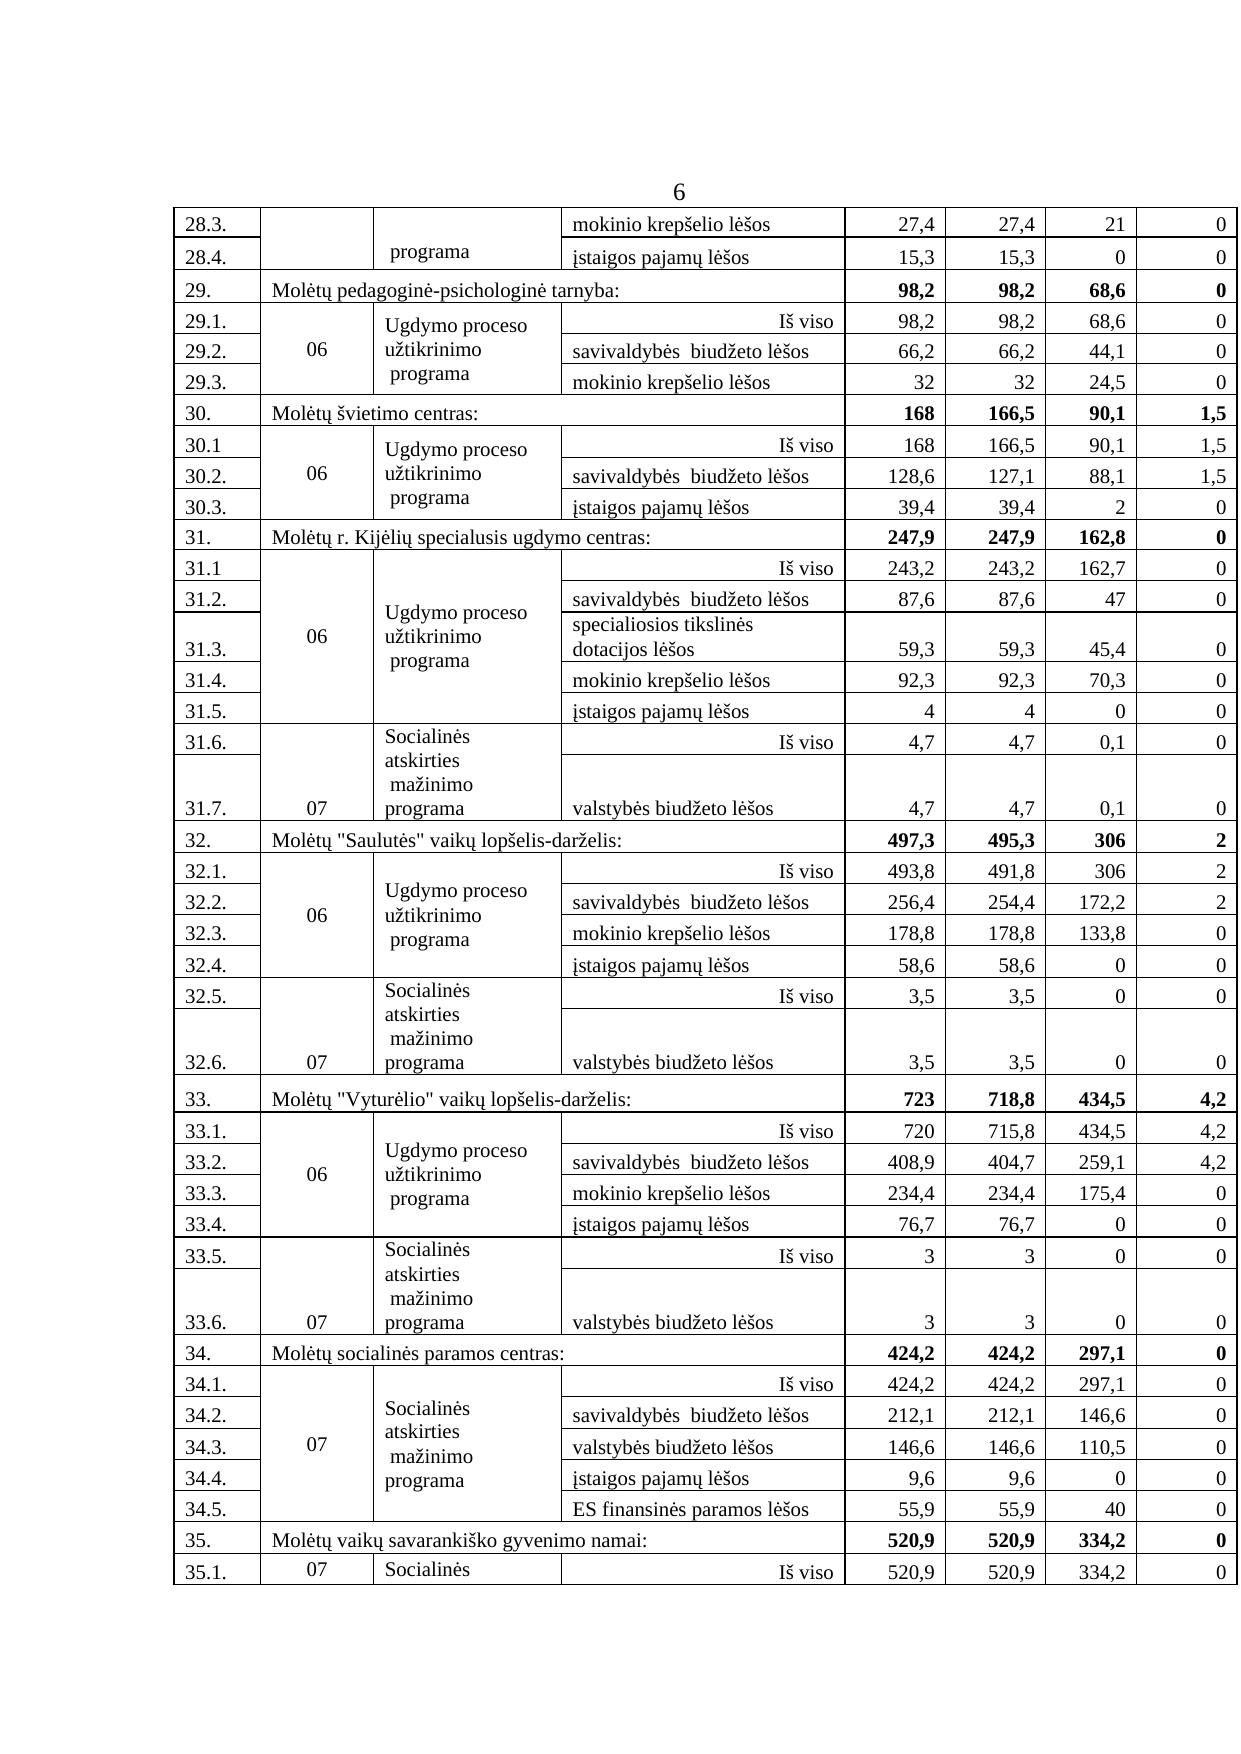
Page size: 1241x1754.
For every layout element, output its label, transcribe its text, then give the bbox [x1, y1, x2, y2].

table_cell 31.5. [175, 693, 260, 723]
table_cell 0 [1046, 1238, 1136, 1268]
table_cell 4,2 [1137, 1144, 1236, 1174]
table_cell 4,7 [846, 724, 945, 754]
table_cell 0 [1046, 1269, 1136, 1334]
table_cell 243,2 [946, 550, 1045, 580]
table_cell mokinio krepšelio lėšos [562, 364, 844, 394]
table_cell 39,4 [946, 489, 1045, 519]
table_cell 68,6 [1046, 270, 1136, 302]
table_cell įstaigos pajamų lėšos [562, 946, 844, 977]
table_cell 4 [846, 693, 945, 723]
table_cell 07 [261, 724, 373, 820]
table_cell 34.4. [175, 1460, 260, 1490]
table_cell 30.3. [175, 489, 260, 519]
table_cell 0 [1046, 1460, 1136, 1490]
table_cell 32 [946, 364, 1045, 394]
table_cell Molėtų socialinės paramos centras: [261, 1335, 844, 1365]
table_cell 3 [846, 1269, 945, 1334]
table_cell 0 [1137, 489, 1236, 519]
table_cell 0 [1137, 915, 1236, 945]
table_cell 2 [1137, 821, 1236, 852]
table_cell ES finansinės paramos lėšos [562, 1491, 844, 1521]
table_cell 3,5 [946, 1009, 1045, 1074]
table_cell 06 [261, 550, 373, 723]
table_cell 0 [1137, 334, 1236, 363]
table_cell Molėtų "Saulutės" vaikų lopšelis-darželis: [261, 821, 844, 852]
table_cell 3,5 [946, 978, 1045, 1008]
table_cell 39,4 [846, 489, 945, 519]
table_cell Iš viso [562, 1238, 844, 1268]
table_cell 434,5 [1046, 1075, 1136, 1111]
table_cell 723 [846, 1075, 945, 1111]
table_cell 21 [1046, 208, 1136, 236]
table_cell 34.3. [175, 1429, 260, 1459]
table_cell 0 [1046, 978, 1136, 1008]
table_cell 520,9 [846, 1522, 945, 1552]
table_cell įstaigos pajamų lėšos [562, 238, 844, 269]
table_cell 110,5 [1046, 1429, 1136, 1459]
table_cell 76,7 [846, 1206, 945, 1236]
table_cell 133,8 [1046, 915, 1136, 945]
table_cell savivaldybės biudžeto lėšos [562, 334, 844, 363]
table_cell 4,7 [846, 755, 945, 820]
table_cell 424,2 [946, 1366, 1045, 1396]
table_cell 34.2. [175, 1397, 260, 1427]
table_cell 66,2 [846, 334, 945, 363]
table_cell 07 [261, 1554, 373, 1584]
table_cell 520,9 [946, 1554, 1045, 1584]
table_cell 47 [1046, 581, 1136, 611]
table_cell savivaldybės biudžeto lėšos [562, 884, 844, 914]
table_cell 0 [1137, 208, 1236, 236]
table_cell 35. [175, 1522, 260, 1552]
table_cell 59,3 [946, 613, 1045, 661]
table_cell 35.1. [175, 1554, 260, 1584]
table_cell 33.3. [175, 1175, 260, 1205]
table_cell 234,4 [946, 1175, 1045, 1205]
table_cell 0 [1137, 693, 1236, 723]
table_cell 0 [1137, 1269, 1236, 1334]
table_cell 0 [1137, 1460, 1236, 1490]
table_cell 243,2 [846, 550, 945, 580]
table_cell 30.2. [175, 458, 260, 488]
table_cell 34. [175, 1335, 260, 1365]
table_cell 0 [1137, 724, 1236, 754]
table_cell 31.7. [175, 755, 260, 820]
table_cell 424,2 [846, 1366, 945, 1396]
table_cell 247,9 [946, 520, 1045, 549]
table_cell Iš viso [562, 978, 844, 1008]
table_cell 491,8 [946, 853, 1045, 883]
table_cell 0 [1137, 364, 1236, 394]
table_cell 146,6 [1046, 1397, 1136, 1427]
table_cell 718,8 [946, 1075, 1045, 1111]
table_cell 40 [1046, 1491, 1136, 1521]
table_cell valstybės biudžeto lėšos [562, 755, 844, 820]
table_cell 29.3. [175, 364, 260, 394]
table_cell 334,2 [1046, 1554, 1136, 1584]
table_cell 3,5 [846, 1009, 945, 1074]
table_cell 45,4 [1046, 613, 1136, 661]
table_cell 06 [261, 426, 373, 519]
table_cell 0 [1137, 1335, 1236, 1365]
table_cell 31. [175, 520, 260, 549]
table_cell 0 [1046, 946, 1136, 977]
table_cell 0 [1137, 270, 1236, 302]
table_cell Molėtų švietimo centras: [261, 395, 844, 425]
table_cell 0,1 [1046, 724, 1136, 754]
table_cell 178,8 [846, 915, 945, 945]
table_cell Iš viso [562, 303, 844, 333]
table_cell įstaigos pajamų lėšos [562, 489, 844, 519]
table_cell 424,2 [946, 1335, 1045, 1365]
table_cell 0 [1137, 1238, 1236, 1268]
table_cell 0 [1137, 1491, 1236, 1521]
table_cell 493,8 [846, 853, 945, 883]
table_cell Socialinės atskirties mažinimo programa [374, 1366, 561, 1521]
table_cell įstaigos pajamų lėšos [562, 1206, 844, 1236]
table_cell 3 [946, 1269, 1045, 1334]
table_cell 168 [846, 395, 945, 425]
table_cell 0 [1137, 613, 1236, 661]
table_cell 172,2 [1046, 884, 1136, 914]
table_cell 2 [1137, 853, 1236, 883]
table_cell 59,3 [846, 613, 945, 661]
table_cell 98,2 [946, 303, 1045, 333]
table_cell Molėtų vaikų savarankiško gyvenimo namai: [261, 1522, 844, 1552]
table_cell 0 [1137, 662, 1236, 692]
table_cell 0 [1137, 1206, 1236, 1236]
table_cell 212,1 [846, 1397, 945, 1427]
table_cell Ugdymo proceso užtikrinimo programa [374, 550, 561, 723]
table_cell 55,9 [846, 1491, 945, 1521]
table_cell savivaldybės biudžeto lėšos [562, 458, 844, 488]
table_cell 07 [261, 1238, 373, 1334]
table_cell 15,3 [846, 238, 945, 269]
table_cell 0 [1137, 755, 1236, 820]
table_cell 146,6 [946, 1429, 1045, 1459]
table_cell savivaldybės biudžeto lėšos [562, 1144, 844, 1174]
table_cell 0 [1046, 1206, 1136, 1236]
table_cell įstaigos pajamų lėšos [562, 693, 844, 723]
table_cell 0 [1137, 581, 1236, 611]
table_cell Ugdymo proceso užtikrinimo programa [374, 426, 561, 519]
table_cell 259,1 [1046, 1144, 1136, 1174]
table_cell 4 [946, 693, 1045, 723]
table_cell savivaldybės biudžeto lėšos [562, 1397, 844, 1427]
table_cell 520,9 [846, 1554, 945, 1584]
table_cell Iš viso [562, 853, 844, 883]
table_cell 07 [261, 978, 373, 1074]
table_cell 4,2 [1137, 1113, 1236, 1143]
table_cell 715,8 [946, 1113, 1045, 1143]
table_cell 0 [1137, 303, 1236, 333]
table_cell 58,6 [846, 946, 945, 977]
table_cell 32. [175, 821, 260, 852]
table_cell Socialinės atskirties mažinimo programa [374, 724, 561, 820]
table_cell 30.1 [175, 426, 260, 457]
table_cell 0 [1046, 693, 1136, 723]
table_cell valstybės biudžeto lėšos [562, 1429, 844, 1459]
table_cell Ugdymo proceso užtikrinimo programa [374, 1113, 561, 1236]
table_cell 0 [1046, 1009, 1136, 1074]
table_cell 07 [261, 1366, 373, 1521]
table_cell 06 [261, 853, 373, 977]
table_cell 0 [1046, 238, 1136, 269]
table_cell 92,3 [946, 662, 1045, 692]
table_cell Molėtų r. Kijėlių specialusis ugdymo centras: [261, 520, 844, 549]
table_cell 175,4 [1046, 1175, 1136, 1205]
table_cell 2 [1046, 489, 1136, 519]
table_cell 497,3 [846, 821, 945, 852]
table_cell 1,5 [1137, 426, 1236, 457]
table_cell 90,1 [1046, 426, 1136, 457]
table_cell 68,6 [1046, 303, 1136, 333]
table_cell 90,1 [1046, 395, 1136, 425]
table_cell Socialinės [374, 1554, 561, 1584]
table_cell 29.1. [175, 303, 260, 333]
table_cell 06 [261, 1113, 373, 1236]
table_cell 1,5 [1137, 458, 1236, 488]
table_cell 33.1. [175, 1113, 260, 1143]
table_cell 98,2 [946, 270, 1045, 302]
table_cell 29. [175, 270, 260, 302]
table_cell 128,6 [846, 458, 945, 488]
table_cell 87,6 [946, 581, 1045, 611]
table_cell 44,1 [1046, 334, 1136, 363]
table_cell 33.4. [175, 1206, 260, 1236]
table_cell Socialinės atskirties mažinimo programa [374, 978, 561, 1074]
table_cell 31.6. [175, 724, 260, 754]
table_cell 162,8 [1046, 520, 1136, 549]
table_cell 3 [946, 1238, 1045, 1268]
table_cell 32.2. [175, 884, 260, 914]
table_cell 434,5 [1046, 1113, 1136, 1143]
table_cell 0 [1137, 946, 1236, 977]
table_cell 0 [1137, 1554, 1236, 1584]
table_cell 31.4. [175, 662, 260, 692]
table_cell 146,6 [846, 1429, 945, 1459]
table_cell 127,1 [946, 458, 1045, 488]
table_cell mokinio krepšelio lėšos [562, 208, 844, 236]
table_cell 166,5 [946, 426, 1045, 457]
table_cell 88,1 [1046, 458, 1136, 488]
table_cell 70,3 [1046, 662, 1136, 692]
table_cell Iš viso [562, 1366, 844, 1396]
table_cell specialiosios tikslinės dotacijos lėšos [562, 613, 844, 661]
table_cell 06 [261, 303, 373, 394]
table_cell 166,5 [946, 395, 1045, 425]
table_cell mokinio krepšelio lėšos [562, 662, 844, 692]
table_cell 30. [175, 395, 260, 425]
table_cell 4,7 [946, 724, 1045, 754]
table_cell 98,2 [846, 270, 945, 302]
table_cell 178,8 [946, 915, 1045, 945]
table_cell 0 [1137, 1366, 1236, 1396]
table_cell 408,9 [846, 1144, 945, 1174]
table_cell 297,1 [1046, 1335, 1136, 1365]
table_cell 720 [846, 1113, 945, 1143]
table_cell [261, 208, 373, 269]
table_cell 3 [846, 1238, 945, 1268]
table_cell 32.1. [175, 853, 260, 883]
table_cell 34.1. [175, 1366, 260, 1396]
table_cell 32.3. [175, 915, 260, 945]
table_cell 424,2 [846, 1335, 945, 1365]
table_cell 3,5 [846, 978, 945, 1008]
table_cell 32.6. [175, 1009, 260, 1074]
table_cell Molėtų pedagoginė-psichologinė tarnyba: [261, 270, 844, 302]
table_cell 55,9 [946, 1491, 1045, 1521]
table_cell 92,3 [846, 662, 945, 692]
table_cell 33.2. [175, 1144, 260, 1174]
table_cell 15,3 [946, 238, 1045, 269]
table_cell Ugdymo proceso užtikrinimo programa [374, 303, 561, 394]
table_cell įstaigos pajamų lėšos [562, 1460, 844, 1490]
table_cell Iš viso [562, 1554, 844, 1584]
table_cell 0 [1137, 1522, 1236, 1552]
table_cell 404,7 [946, 1144, 1045, 1174]
table_cell mokinio krepšelio lėšos [562, 915, 844, 945]
table_cell 0 [1137, 520, 1236, 549]
table_cell 334,2 [1046, 1522, 1136, 1552]
table_cell 98,2 [846, 303, 945, 333]
table_cell 33.5. [175, 1238, 260, 1268]
table_cell 24,5 [1046, 364, 1136, 394]
table_cell 33. [175, 1075, 260, 1111]
table_cell 76,7 [946, 1206, 1045, 1236]
table_cell Iš viso [562, 550, 844, 580]
table_cell 254,4 [946, 884, 1045, 914]
table_cell 306 [1046, 853, 1136, 883]
table_cell Iš viso [562, 1113, 844, 1143]
table_cell programa [374, 208, 561, 269]
table_cell 520,9 [946, 1522, 1045, 1552]
table_cell 0 [1137, 1175, 1236, 1205]
table_cell 0 [1137, 550, 1236, 580]
table_cell 247,9 [846, 520, 945, 549]
table_cell 4,2 [1137, 1075, 1236, 1111]
table_cell 28.4. [175, 238, 260, 269]
table_cell 234,4 [846, 1175, 945, 1205]
table_cell 256,4 [846, 884, 945, 914]
table_cell 0 [1137, 978, 1236, 1008]
table_cell 58,6 [946, 946, 1045, 977]
table_cell 9,6 [946, 1460, 1045, 1490]
table_cell mokinio krepšelio lėšos [562, 1175, 844, 1205]
table_cell 28.3. [175, 208, 260, 236]
table_cell valstybės biudžeto lėšos [562, 1009, 844, 1074]
table_cell 32.4. [175, 946, 260, 977]
table_cell 66,2 [946, 334, 1045, 363]
table_cell 2 [1137, 884, 1236, 914]
table_cell 4,7 [946, 755, 1045, 820]
table_cell 34.5. [175, 1491, 260, 1521]
table_cell 31.1 [175, 550, 260, 580]
table_cell 0 [1137, 238, 1236, 269]
table_cell 27,4 [846, 208, 945, 236]
table_cell 29.2. [175, 334, 260, 363]
table_cell 168 [846, 426, 945, 457]
table_cell 162,7 [1046, 550, 1136, 580]
table_cell 31.3. [175, 613, 260, 661]
table_cell Molėtų "Vyturėlio" vaikų lopšelis-darželis: [261, 1075, 844, 1111]
table_cell 297,1 [1046, 1366, 1136, 1396]
table_cell Iš viso [562, 426, 844, 457]
table_cell 9,6 [846, 1460, 945, 1490]
table_cell 33.6. [175, 1269, 260, 1334]
table_cell 32.5. [175, 978, 260, 1008]
table_cell 87,6 [846, 581, 945, 611]
table_cell 0 [1137, 1429, 1236, 1459]
table_cell 31.2. [175, 581, 260, 611]
table_cell 495,3 [946, 821, 1045, 852]
table_cell Iš viso [562, 724, 844, 754]
table_cell Socialinės atskirties mažinimo programa [374, 1238, 561, 1334]
table_cell 1,5 [1137, 395, 1236, 425]
table_cell savivaldybės biudžeto lėšos [562, 581, 844, 611]
table_cell 27,4 [946, 208, 1045, 236]
table_cell 0 [1137, 1397, 1236, 1427]
table_cell 32 [846, 364, 945, 394]
table_cell Ugdymo proceso užtikrinimo programa [374, 853, 561, 977]
table_cell 0 [1137, 1009, 1236, 1074]
table_cell valstybės biudžeto lėšos [562, 1269, 844, 1334]
table_cell 0,1 [1046, 755, 1136, 820]
table_cell 212,1 [946, 1397, 1045, 1427]
table_cell 306 [1046, 821, 1136, 852]
